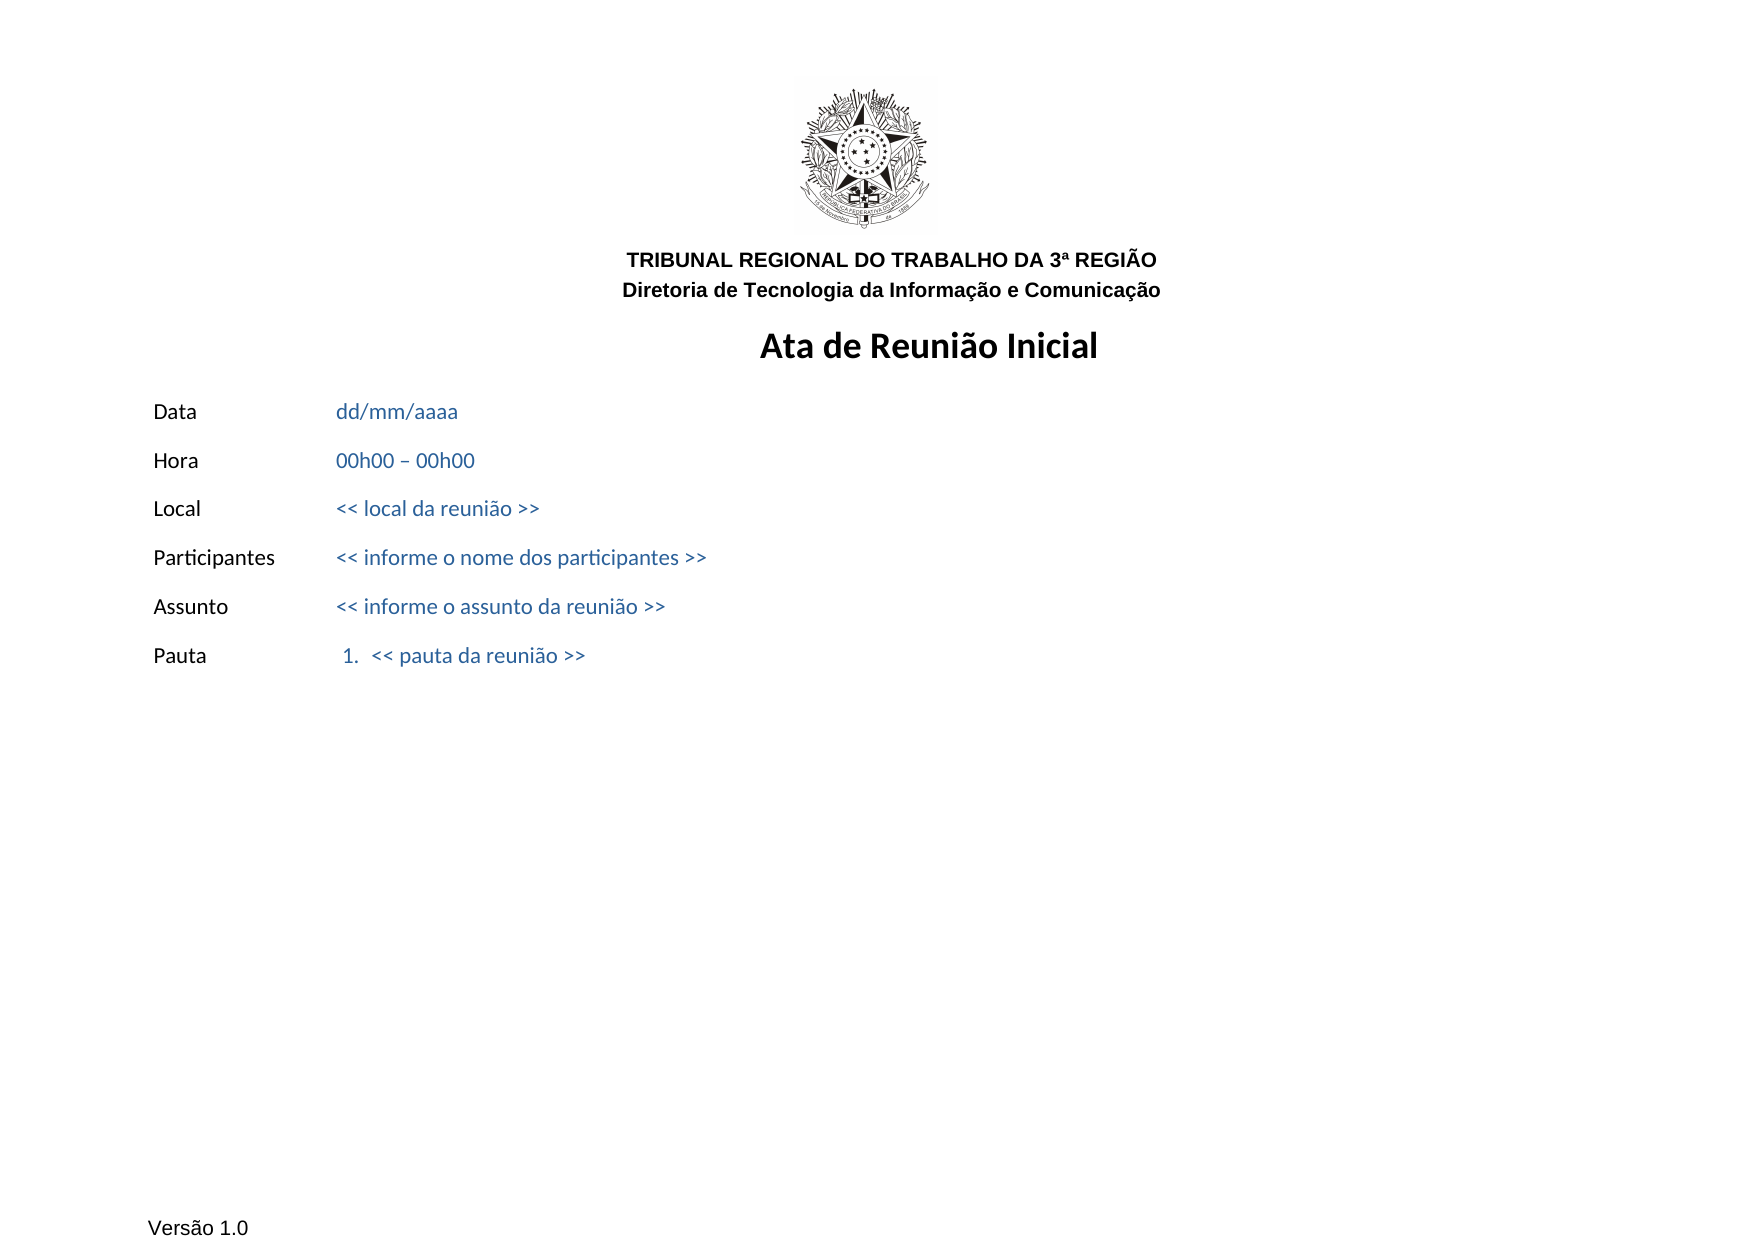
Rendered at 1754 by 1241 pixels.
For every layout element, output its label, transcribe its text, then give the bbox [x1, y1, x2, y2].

table_cell << informe o nome dos participantes >> [325, 544, 1524, 592]
table_cell Assunto [142, 592, 324, 641]
subtitle Ata de Reunião Inicial [148, 322, 1636, 368]
picture [794, 76, 938, 235]
table_cell 00h00 – 00h00 [325, 446, 1524, 494]
table_cell Hora [142, 446, 324, 494]
table_cell Pauta [142, 641, 324, 697]
table_header Data [142, 397, 324, 446]
table_cell << informe o assunto da reunião >> [325, 592, 1524, 641]
table_cell << pauta da reunião >> [325, 641, 1524, 697]
table_header dd/mm/aaaa [325, 397, 1524, 446]
table_cell Local [142, 495, 324, 543]
table_cell Participantes [142, 544, 324, 592]
table_cell << local da reunião >> [325, 495, 1524, 543]
